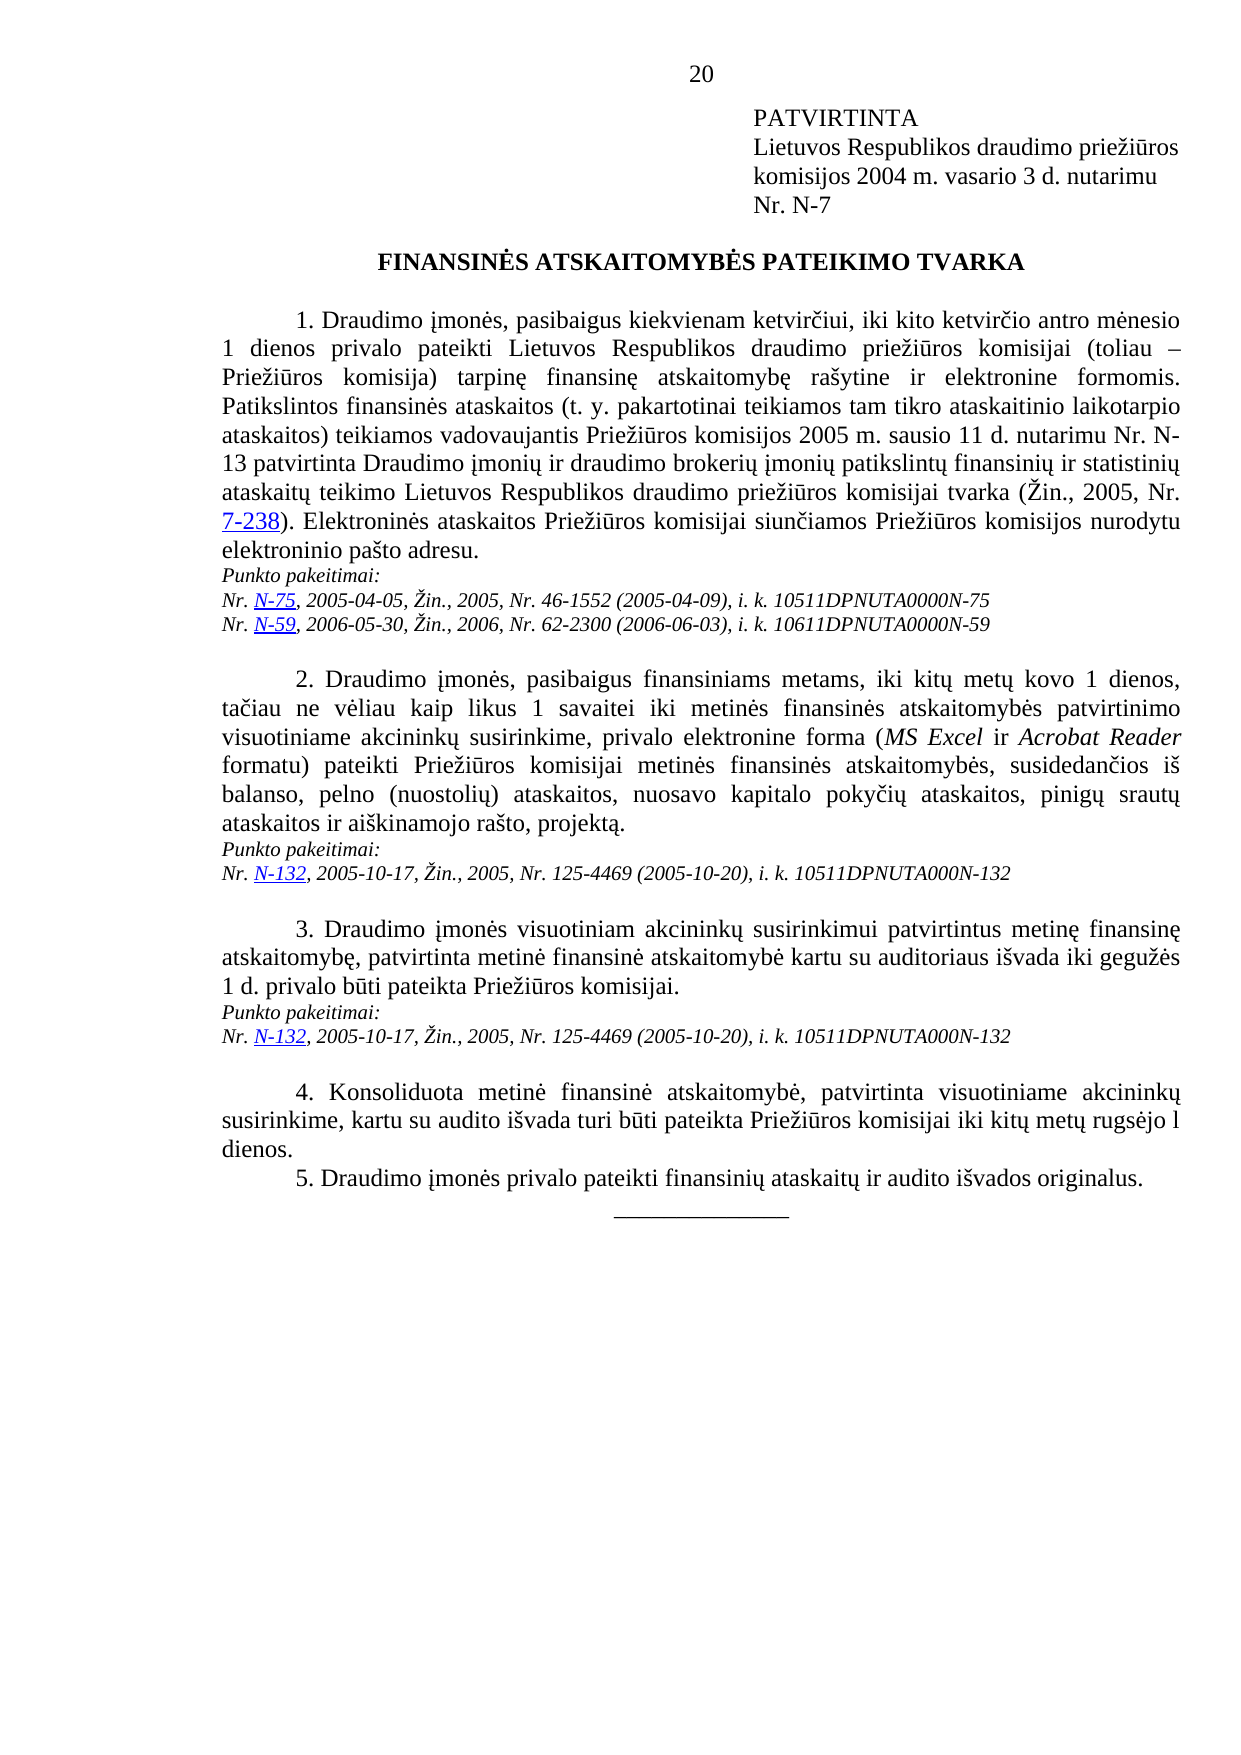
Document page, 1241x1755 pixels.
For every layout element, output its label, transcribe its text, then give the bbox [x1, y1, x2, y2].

text komisijos 2004 m. vasario 3 d. nutarimu [222, 161, 1181, 190]
text Punkto pakeitimai: [222, 837, 1181, 861]
text 1. Draudimo įmonės, pasibaigus kiekvienam ketvirčiui, iki kito ketvirčio antro mėnesio 1 dienos privalo pateikti Lietuvos Respublikos draudimo priežiūros komisijai (toliau – Priežiūros komisija) tarpinę finansinę atskaitomybę rašytine ir elektronine formomis. Patikslintos finansinės ataskaitos (t. y. pakartotinai teikiamos tam tikro ataskaitinio laikotarpio ataskaitos) teikiamos vadovaujantis Priežiūros komisijos 2005 m. sausio 11 d. nutarimu Nr. N-13 patvirtinta Draudimo įmonių ir draudimo brokerių įmonių patikslintų finansinių ir statistinių ataskaitų teikimo Lietuvos Respublikos draudimo priežiūros komisijai tvarka (Žin., 2005, Nr. 7-238). Elektroninės ataskaitos Priežiūros komisijai siunčiamos Priežiūros komisijos nurodytu elektroninio pašto adresu. [222, 305, 1181, 563]
text FINANSINĖS ATSKAITOMYBĖS PATEIKIMO TVARKA [222, 247, 1181, 276]
text 4. Konsoliduota metinė finansinė atskaitomybė, patvirtinta visuotiniame akcininkų susirinkime, kartu su audito išvada turi būti pateikta Priežiūros komisijai iki kitų metų rugsėjo l dienos. [222, 1077, 1181, 1163]
text PATVIRTINTA [753, 103, 1181, 132]
text ______________ [222, 1192, 1181, 1221]
text Punkto pakeitimai: [222, 563, 1181, 587]
text Nr. N-132, 2005-10-17, Žin., 2005, Nr. 125-4469 (2005-10-20), i. k. 10511DPNUTA000N-132 [222, 1024, 1181, 1048]
text Nr. N-75, 2005-04-05, Žin., 2005, Nr. 46-1552 (2005-04-09), i. k. 10511DPNUTA0000N-75 [222, 587, 1181, 612]
text Nr. N-59, 2006-05-30, Žin., 2006, Nr. 62-2300 (2006-06-03), i. k. 10611DPNUTA0000N-59 [222, 612, 1181, 636]
text 3. Draudimo įmonės visuotiniam akcininkų susirinkimui patvirtintus metinę finansinę atskaitomybę, patvirtinta metinė finansinė atskaitomybė kartu su auditoriaus išvada iki gegužės 1 d. privalo būti pateikta Priežiūros komisijai. [222, 914, 1181, 1000]
text Nr. N-7 [222, 190, 1181, 218]
text Lietuvos Respublikos draudimo priežiūros [222, 132, 1181, 161]
text Punkto pakeitimai: [222, 1000, 1181, 1024]
text 2. Draudimo įmonės, pasibaigus finansiniams metams, iki kitų metų kovo 1 dienos, tačiau ne vėliau kaip likus 1 savaitei iki metinės finansinės atskaitomybės patvirtinimo visuotiniame akcininkų susirinkime, privalo elektronine forma (MS Excel ir Acrobat Reader formatu) pateikti Priežiūros komisijai metinės finansinės atskaitomybės, susidedančios iš balanso, pelno (nuostolių) ataskaitos, nuosavo kapitalo pokyčių ataskaitos, pinigų srautų ataskaitos ir aiškinamojo rašto, projektą. [222, 664, 1181, 837]
text Nr. N-132, 2005-10-17, Žin., 2005, Nr. 125-4469 (2005-10-20), i. k. 10511DPNUTA000N-132 [222, 861, 1181, 885]
text 5. Draudimo įmonės privalo pateikti finansinių ataskaitų ir audito išvados originalus. [222, 1163, 1181, 1192]
